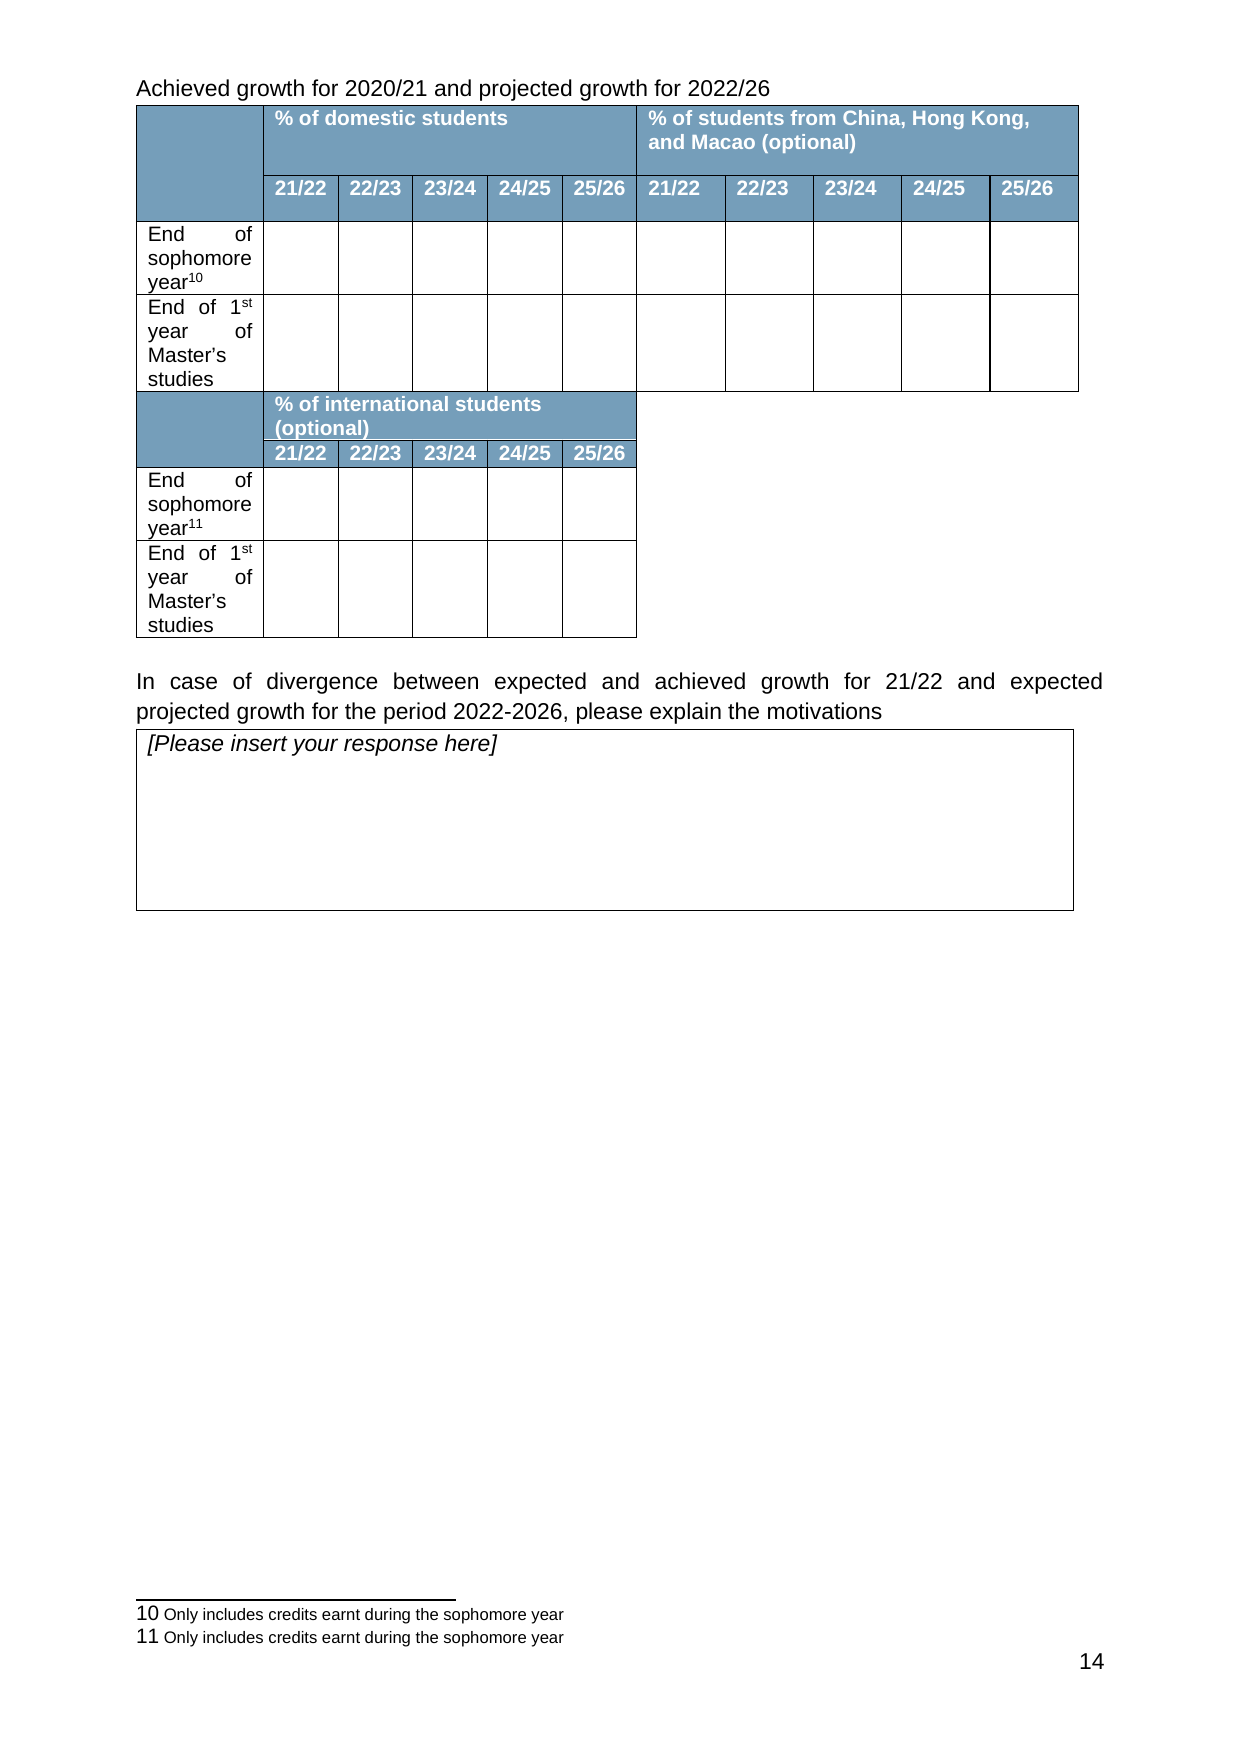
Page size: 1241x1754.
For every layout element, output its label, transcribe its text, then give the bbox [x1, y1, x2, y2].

table_cell End of sophomore year [137, 222, 263, 294]
table_cell [488, 468, 562, 540]
table_cell 22/23 [339, 441, 412, 467]
table_cell [339, 468, 412, 540]
table_cell [488, 222, 562, 294]
table_cell End of 1st year of Master’s studies [137, 295, 263, 391]
table_cell End of sophomore year [137, 468, 263, 540]
table_cell [264, 295, 338, 391]
table_cell [902, 295, 989, 391]
table_cell [413, 541, 487, 637]
table_cell [264, 468, 338, 540]
table_cell [990, 392, 1078, 439]
table_cell [264, 541, 338, 637]
table_cell [726, 295, 813, 391]
table_cell [990, 467, 1078, 540]
table_cell [902, 392, 990, 439]
table_cell [488, 295, 562, 391]
table_cell 23/24 [413, 441, 487, 467]
table_cell [991, 222, 1078, 294]
table_cell [902, 222, 989, 294]
text Achieved growth for 2020/21 and projected growth for 2022/26 [136, 75, 1104, 101]
table_cell [725, 440, 813, 467]
table_cell 22/23 [339, 176, 412, 221]
table_cell [339, 541, 412, 637]
table_cell [563, 468, 636, 540]
table_cell [725, 467, 813, 540]
table_cell [563, 541, 636, 637]
table_cell [813, 467, 902, 540]
table_cell 24/25 [902, 176, 989, 221]
table_cell 22/23 [726, 176, 813, 221]
table_cell [413, 468, 487, 540]
table_cell [814, 222, 901, 294]
table_cell [413, 295, 487, 391]
table_cell 23/24 [814, 176, 901, 221]
table_cell [902, 440, 990, 467]
table_cell [637, 222, 725, 294]
table_header % of domestic students [264, 106, 636, 175]
table_cell End of 1st year of Master’s studies [137, 541, 263, 637]
table_cell [137, 392, 263, 467]
table_cell [339, 222, 412, 294]
table_cell 24/25 [488, 176, 562, 221]
table_cell [264, 222, 338, 294]
table_cell [902, 467, 990, 540]
table_header % of students from China, Hong Kong, and Macao (optional) [637, 106, 1078, 175]
table_cell [902, 540, 990, 637]
table_cell [637, 392, 725, 439]
table_cell [488, 541, 562, 637]
table_cell 21/22 [264, 176, 338, 221]
table_cell [813, 540, 902, 637]
table_cell [637, 540, 725, 637]
table_cell [726, 222, 813, 294]
table_cell 23/24 [413, 176, 487, 221]
table_cell [990, 540, 1078, 637]
table_cell 25/26 [991, 176, 1078, 221]
table_cell [637, 467, 725, 540]
table_cell [563, 222, 636, 294]
table_cell [991, 295, 1078, 391]
table_cell [990, 440, 1078, 467]
table_cell [813, 440, 902, 467]
table_cell [339, 295, 412, 391]
table_cell [814, 295, 901, 391]
table_header [137, 106, 263, 221]
table_cell 25/26 [563, 441, 636, 467]
text In case of divergence between expected and achieved growth for 21/22 and expected projected growth for the period 2022-2026, please explain the motivations [136, 668, 1104, 724]
table_cell [413, 222, 487, 294]
table_cell 25/26 [563, 176, 636, 221]
table_cell [563, 295, 636, 391]
table_cell 21/22 [264, 441, 338, 467]
table_cell % of international students (optional) [264, 392, 636, 439]
table_cell [725, 392, 813, 439]
table_cell 24/25 [488, 441, 562, 467]
table_cell [725, 540, 813, 637]
table_header [Please insert your response here] [137, 730, 1073, 910]
table_cell [637, 295, 725, 391]
table_cell 21/22 [637, 176, 725, 221]
table_cell [637, 440, 725, 467]
table_cell [813, 392, 902, 439]
